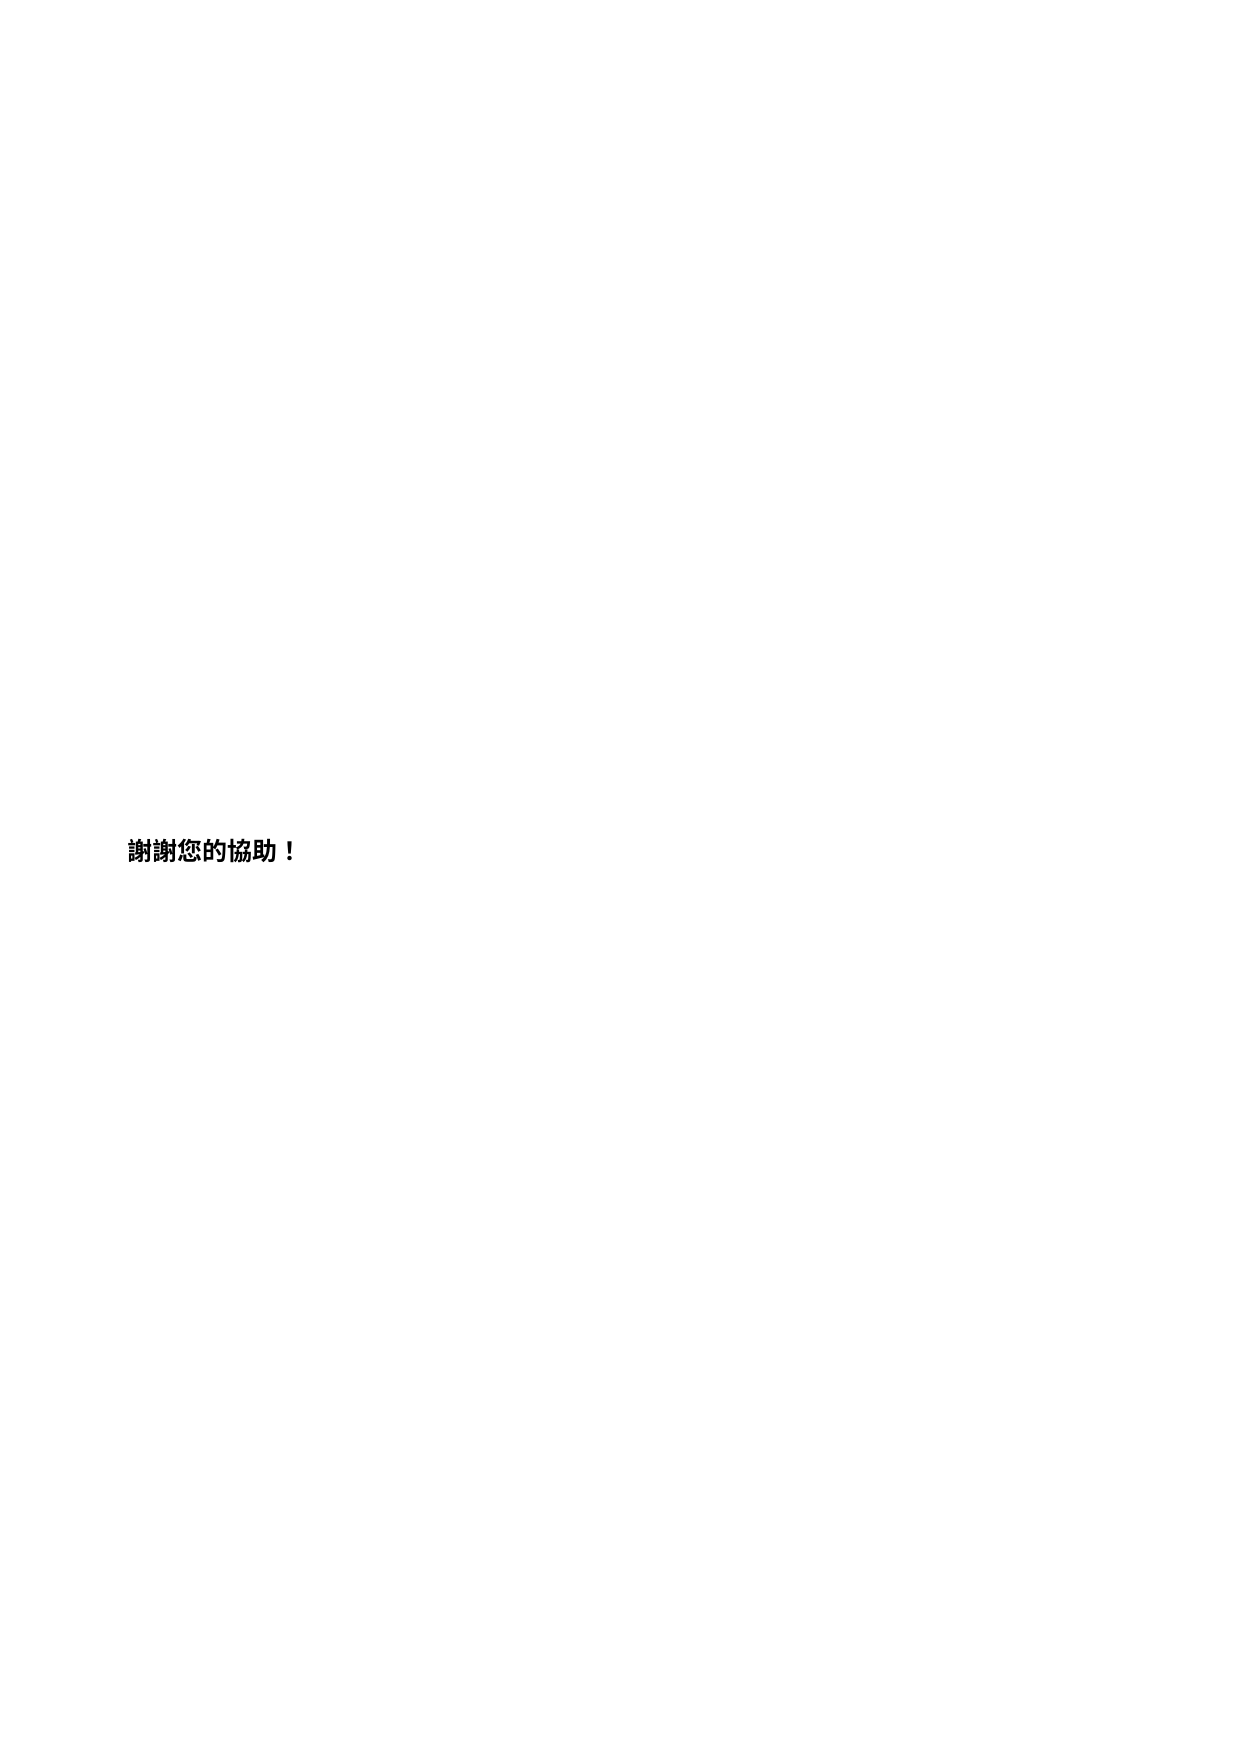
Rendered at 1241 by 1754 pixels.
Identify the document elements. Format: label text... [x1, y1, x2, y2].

list 謝謝您的協助！ [109, 808, 1128, 870]
